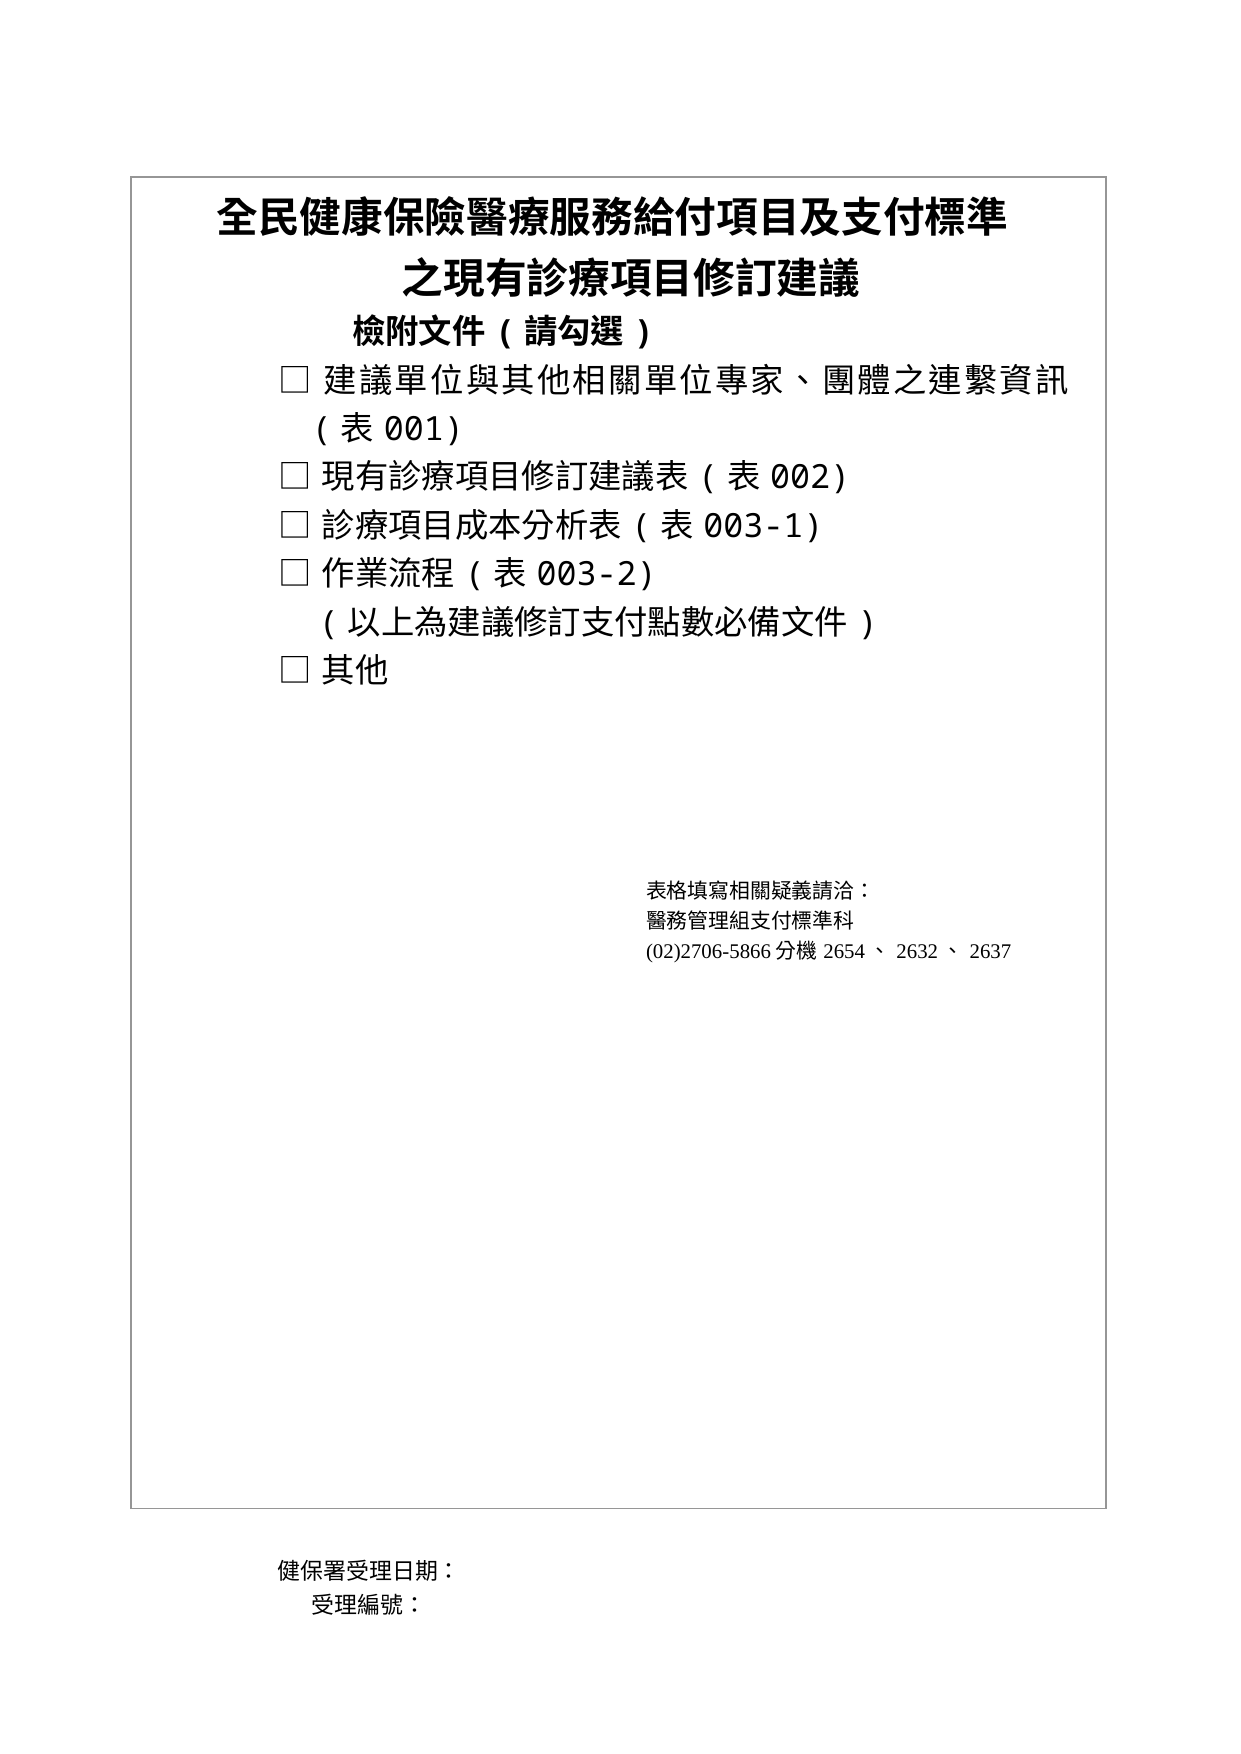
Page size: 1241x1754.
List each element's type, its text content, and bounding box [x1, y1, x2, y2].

text 受理編號： [277, 1586, 528, 1620]
text 健保署受理日期： [277, 1553, 528, 1586]
